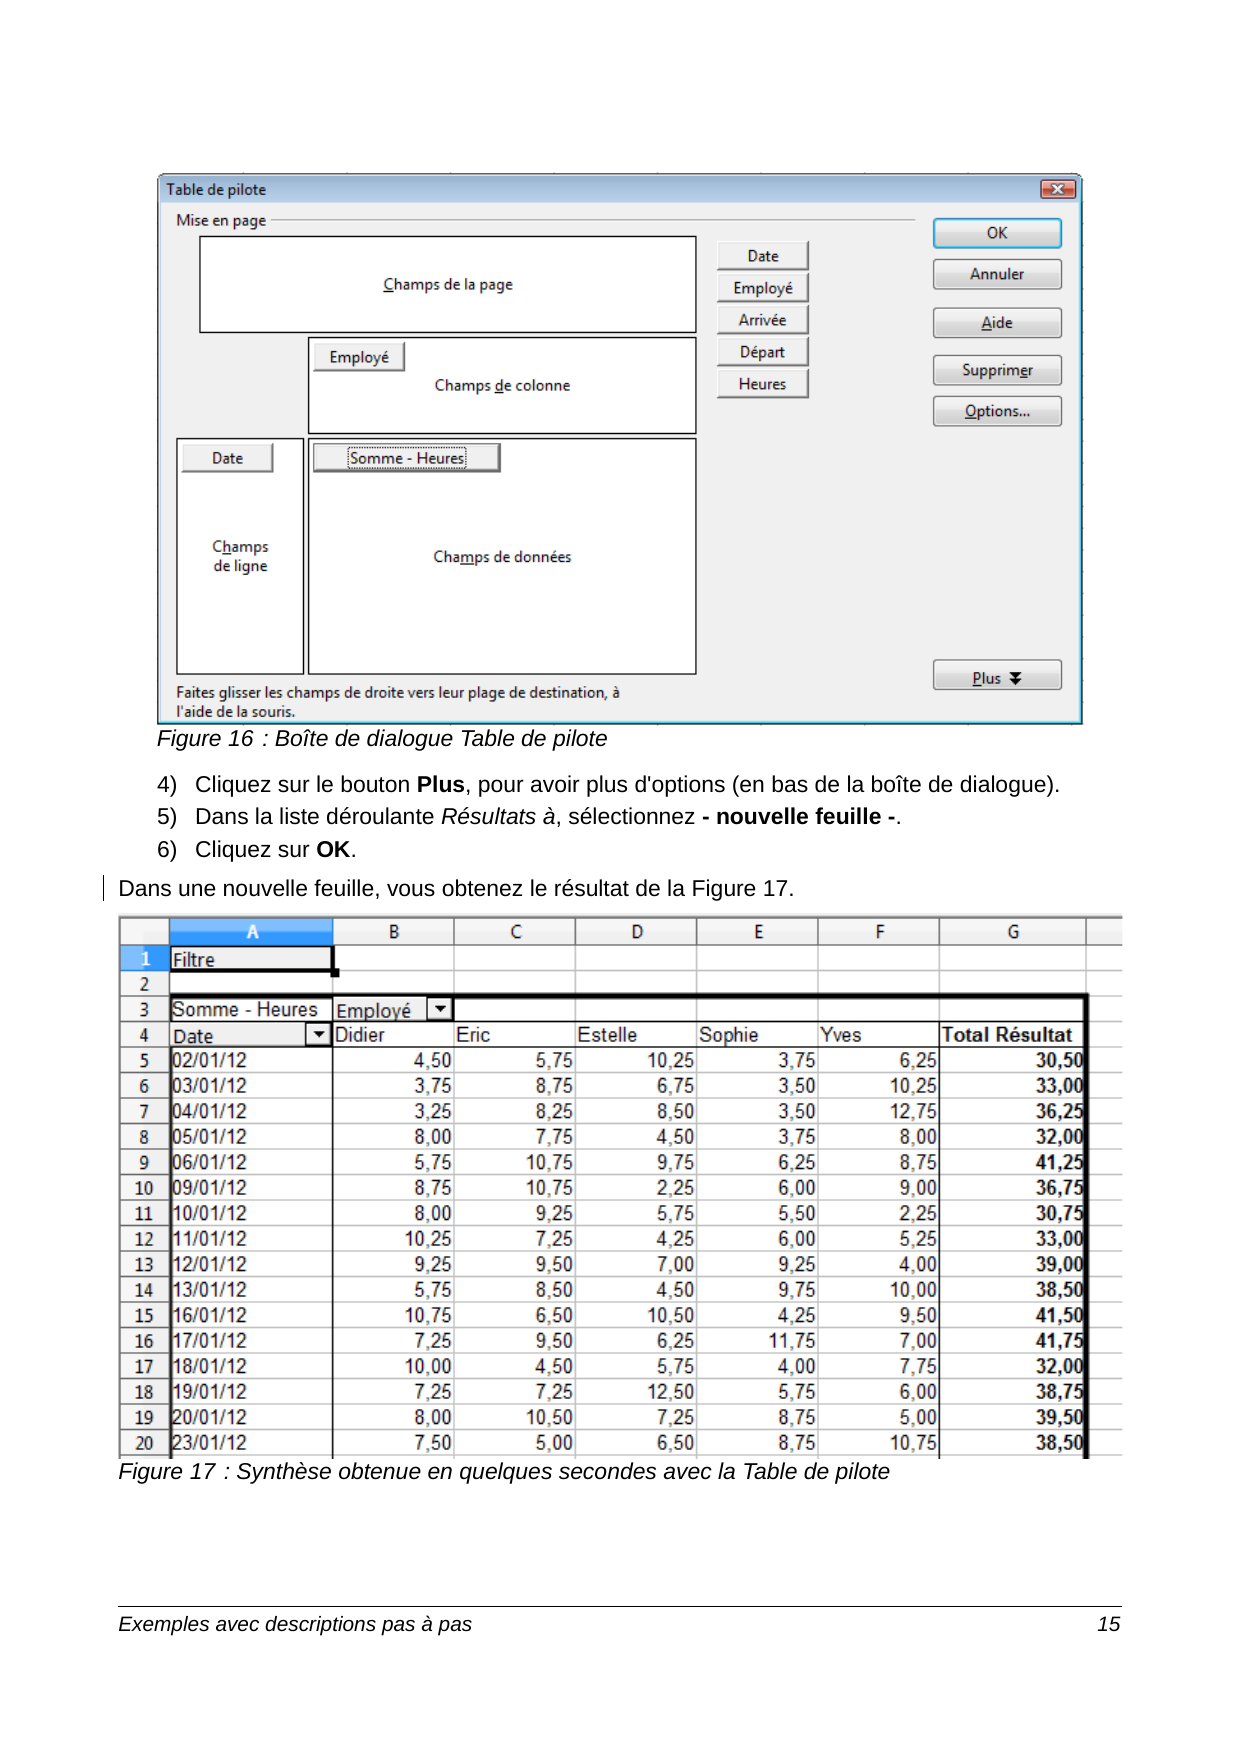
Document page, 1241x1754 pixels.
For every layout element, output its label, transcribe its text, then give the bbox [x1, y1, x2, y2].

text Figure 17 : Synthèse obtenue en quelques secondes avec la Table de pilote [118, 1459, 1122, 1485]
text Dans une nouvelle feuille, vous obtenez le résultat de la Figure 17. [118, 875, 1122, 901]
text Figure 16 : Boîte de dialogue Table de pilote [157, 726, 1084, 752]
list Cliquez sur le bouton Plus, pour avoir plus d'options (en bas de la boîte de dialogue). [177, 771, 1122, 797]
list Dans la liste déroulante Résultats à, sélectionnez - nouvelle feuille -. [177, 803, 1122, 830]
picture [156, 172, 1084, 726]
picture [118, 913, 1123, 1459]
list Cliquez sur OK. [177, 836, 1122, 862]
